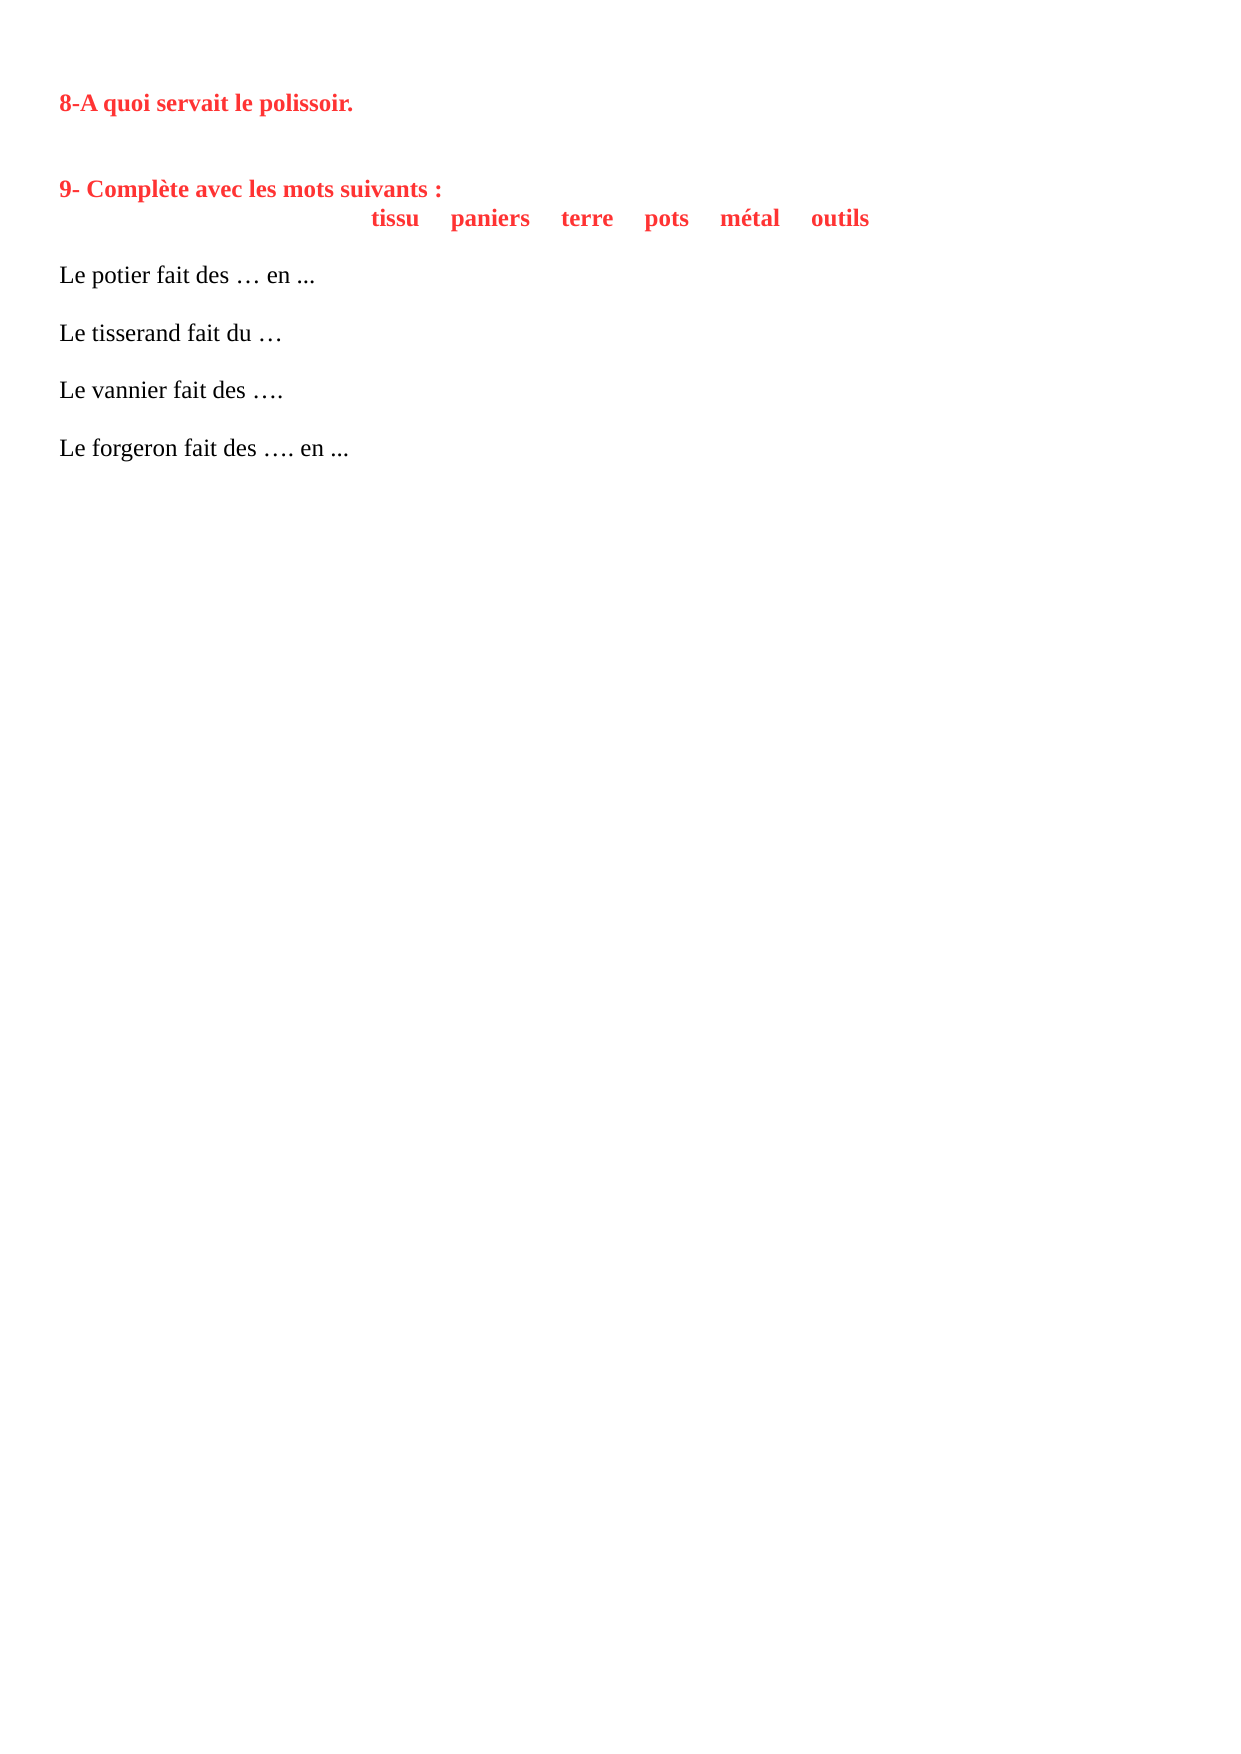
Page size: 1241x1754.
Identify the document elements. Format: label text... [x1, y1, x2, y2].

text tissu paniers terre pots métal outils [59, 203, 1181, 232]
text Le tisserand fait du … [59, 318, 1181, 347]
text Le potier fait des … en ... [59, 260, 1181, 289]
text Le vannier fait des …. [59, 375, 1181, 404]
text Le forgeron fait des …. en ... [59, 433, 1181, 462]
text 8-A quoi servait le polissoir. [59, 88, 1181, 117]
text 9- Complète avec les mots suivants : [59, 174, 1181, 203]
